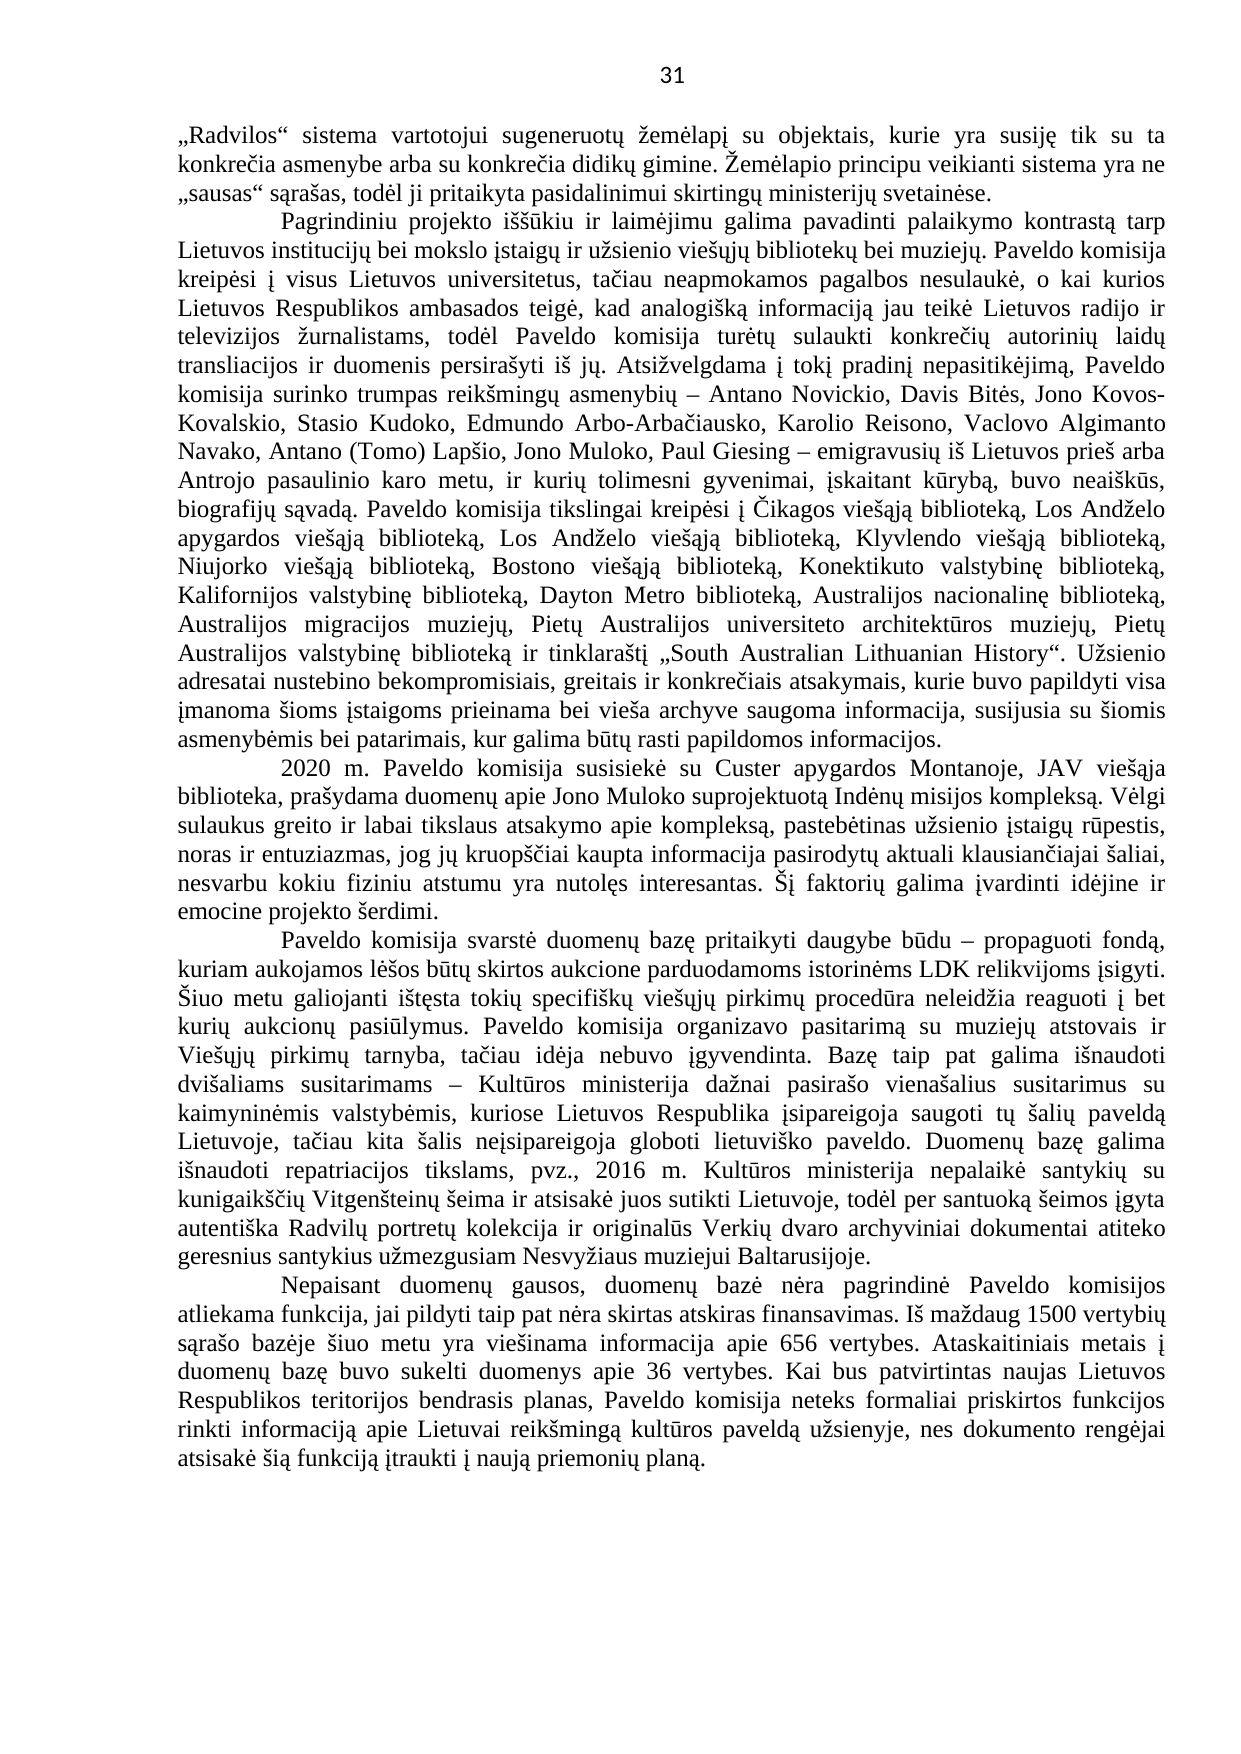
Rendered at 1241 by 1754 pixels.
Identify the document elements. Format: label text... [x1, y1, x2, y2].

text 2020 m. Paveldo komisija susisiekė su Custer apygardos Montanoje, JAV viešąja biblioteka, prašydama duomenų apie Jono Muloko suprojektuotą Indėnų misijos kompleksą. Vėlgi sulaukus greito ir labai tikslaus atsakymo apie kompleksą, pastebėtinas užsienio įstaigų rūpestis, noras ir entuziazmas, jog jų kruopščiai kaupta informacija pasirodytų aktuali klausiančiajai šaliai, nesvarbu kokiu fiziniu atstumu yra nutolęs interesantas. Šį faktorių galima įvardinti idėjine ir emocine projekto šerdimi. [177, 753, 1167, 925]
text Nepaisant duomenų gausos, duomenų bazė nėra pagrindinė Paveldo komisijos atliekama funkcija, jai pildyti taip pat nėra skirtas atskiras finansavimas. Iš maždaug 1500 vertybių sąrašo bazėje šiuo metu yra viešinama informacija apie 656 vertybes. Ataskaitiniais metais į duomenų bazę buvo sukelti duomenys apie 36 vertybes. Kai bus patvirtintas naujas Lietuvos Respublikos teritorijos bendrasis planas, Paveldo komisija neteks formaliai priskirtos funkcijos rinkti informaciją apie Lietuvai reikšmingą kultūros paveldą užsienyje, nes dokumento rengėjai atsisakė šią funkciją įtraukti į naują priemonių planą. [177, 1270, 1167, 1471]
text Pagrindiniu projekto iššūkiu ir laimėjimu galima pavadinti palaikymo kontrastą tarp Lietuvos institucijų bei mokslo įstaigų ir užsienio viešųjų bibliotekų bei muziejų. Paveldo komisija kreipėsi į visus Lietuvos universitetus, tačiau neapmokamos pagalbos nesulaukė, o kai kurios Lietuvos Respublikos ambasados teigė, kad analogišką informaciją jau teikė Lietuvos radijo ir televizijos žurnalistams, todėl Paveldo komisija turėtų sulaukti konkrečių autorinių laidų transliacijos ir duomenis persirašyti iš jų. Atsižvelgdama į tokį pradinį nepasitikėjimą, Paveldo komisija surinko trumpas reikšmingų asmenybių – Antano Novickio, Davis Bitės, Jono Kovos-Kovalskio, Stasio Kudoko, Edmundo Arbo-Arbačiausko, Karolio Reisono, Vaclovo Algimanto Navako, Antano (Tomo) Lapšio, Jono Muloko, Paul Giesing – emigravusių iš Lietuvos prieš arba Antrojo pasaulinio karo metu, ir kurių tolimesni gyvenimai, įskaitant kūrybą, buvo neaiškūs, biografijų sąvadą. Paveldo komisija tikslingai kreipėsi į Čikagos viešąją biblioteką, Los Andželo apygardos viešąją biblioteką, Los Andželo viešąją biblioteką, Klyvlendo viešąją biblioteką, Niujorko viešąją biblioteką, Bostono viešąją biblioteką, Konektikuto valstybinę biblioteką, Kalifornijos valstybinę biblioteką, Dayton Metro biblioteką, Australijos nacionalinę biblioteką, Australijos migracijos muziejų, Pietų Australijos universiteto architektūros muziejų, Pietų Australijos valstybinę biblioteką ir tinklaraštį „South Australian Lithuanian History“. Užsienio adresatai nustebino bekompromisiais, greitais ir konkrečiais atsakymais, kurie buvo papildyti visa įmanoma šioms įstaigoms prieinama bei vieša archyve saugoma informacija, susijusia su šiomis asmenybėmis bei patarimais, kur galima būtų rasti papildomos informacijos. [177, 206, 1167, 753]
text Paveldo komisija svarstė duomenų bazę pritaikyti daugybe būdu – propaguoti fondą, kuriam aukojamos lėšos būtų skirtos aukcione parduodamoms istorinėms LDK relikvijoms įsigyti. Šiuo metu galiojanti ištęsta tokių specifiškų viešųjų pirkimų procedūra neleidžia reaguoti į bet kurių aukcionų pasiūlymus. Paveldo komisija organizavo pasitarimą su muziejų atstovais ir Viešųjų pirkimų tarnyba, tačiau idėja nebuvo įgyvendinta. Bazę taip pat galima išnaudoti dvišaliams susitarimams – Kultūros ministerija dažnai pasirašo vienašalius susitarimus su kaimyninėmis valstybėmis, kuriose Lietuvos Respublika įsipareigoja saugoti tų šalių paveldą Lietuvoje, tačiau kita šalis neįsipareigoja globoti lietuviško paveldo. Duomenų bazę galima išnaudoti repatriacijos tikslams, pvz., 2016 m. Kultūros ministerija nepalaikė santykių su kunigaikščių Vitgenšteinų šeima ir atsisakė juos sutikti Lietuvoje, todėl per santuoką šeimos įgyta autentiška Radvilų portretų kolekcija ir originalūs Verkių dvaro archyviniai dokumentai atiteko geresnius santykius užmezgusiam Nesvyžiaus muziejui Baltarusijoje. [177, 925, 1167, 1270]
text „Radvilos“ sistema vartotojui sugeneruotų žemėlapį su objektais, kurie yra susiję tik su ta konkrečia asmenybe arba su konkrečia didikų gimine. Žemėlapio principu veikianti sistema yra ne „sausas“ sąrašas, todėl ji pritaikyta pasidalinimui skirtingų ministerijų svetainėse. [177, 120, 1167, 206]
